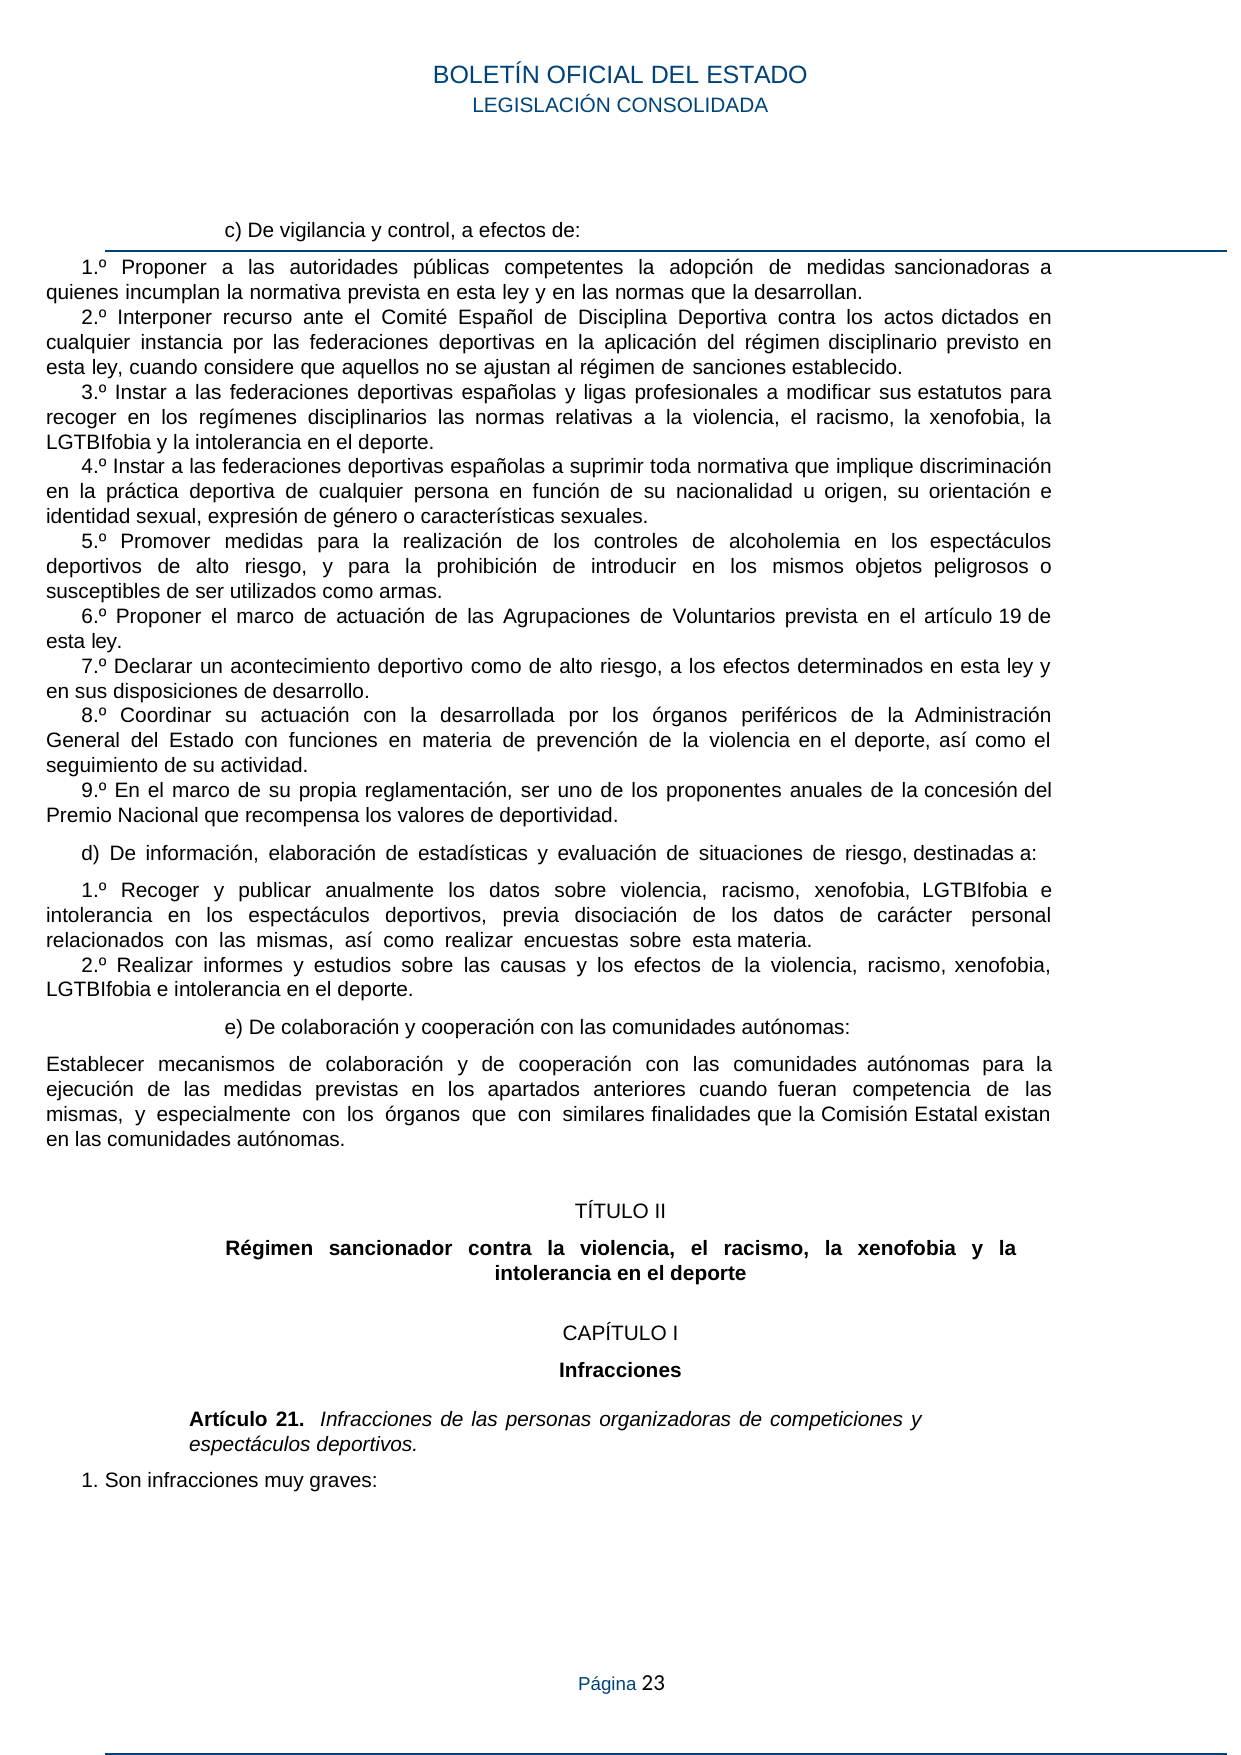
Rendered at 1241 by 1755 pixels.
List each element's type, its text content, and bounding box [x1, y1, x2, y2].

list .º Realizar informes y estudios sobre las causas y los efectos de la violencia, racismo, xenofobia, LGTBIfobia e intolerancia en el deporte. [46, 952, 1052, 1001]
list .º Proponer a las autoridades públicas competentes la adopción de medidas sancionadoras a quienes incumplan la normativa prevista en esta ley y en las normas que la desarrollan. [46, 255, 1052, 304]
list Son infracciones muy graves: [46, 1468, 1195, 1492]
subtitle Infracciones [46, 1358, 1195, 1382]
list .º Coordinar su actuación con la desarrollada por los órganos periféricos de la Administración General del Estado con funciones en materia de prevención de la violencia en el deporte, así como el seguimiento de su actividad. [46, 703, 1052, 777]
list .º Instar a las federaciones deportivas españolas y ligas profesionales a modificar sus estatutos para recoger en los regímenes disciplinarios las normas relativas a la violencia, el racismo, la xenofobia, la LGTBIfobia y la intolerancia en el deporte. [46, 380, 1052, 453]
subtitle Régimen sancionador contra la violencia, el racismo, la xenofobia y la intolerancia en el deporte [187, 1236, 1054, 1284]
list De vigilancia y control, a efectos de: [224, 218, 1195, 242]
text TÍTULO II [46, 1199, 1195, 1223]
list .º Recoger y publicar anualmente los datos sobre violencia, racismo, xenofobia, LGTBIfobia e intolerancia en los espectáculos deportivos, previa disociación de los datos de carácter personal relacionados con las mismas, así como realizar encuestas sobre esta materia. [46, 878, 1052, 951]
list De información, elaboración de estadísticas y evaluación de situaciones de riesgo, destinadas a: [46, 840, 1052, 864]
list .º Declarar un acontecimiento deportivo como de alto riesgo, a los efectos determinados en esta ley y en sus disposiciones de desarrollo. [46, 653, 1052, 702]
list .º En el marco de su propia reglamentación, ser uno de los proponentes anuales de la concesión del Premio Nacional que recompensa los valores de deportividad. [46, 778, 1052, 827]
list .º Instar a las federaciones deportivas españolas a suprimir toda normativa que implique discriminación en la práctica deportiva de cualquier persona en función de su nacionalidad u origen, su orientación e identidad sexual, expresión de género o características sexuales. [46, 454, 1052, 528]
text CAPÍTULO I [46, 1321, 1195, 1345]
list .º Promover medidas para la realización de los controles de alcoholemia en los espectáculos deportivos de alto riesgo, y para la prohibición de introducir en los mismos objetos peligrosos o susceptibles de ser utilizados como armas. [46, 529, 1052, 603]
list .º Interponer recurso ante el Comité Español de Disciplina Deportiva contra los actos dictados en cualquier instancia por las federaciones deportivas en la aplicación del régimen disciplinario previsto en esta ley, cuando considere que aquellos no se ajustan al régimen de sanciones establecido. [46, 305, 1052, 379]
text Artículo 21. Infracciones de las personas organizadoras de competiciones y espectáculos deportivos. [189, 1406, 1052, 1455]
list .º Proponer el marco de actuación de las Agrupaciones de Voluntarios prevista en el artículo 19 de esta ley. [46, 604, 1052, 653]
text Establecer mecanismos de colaboración y de cooperación con las comunidades autónomas para la ejecución de las medidas previstas en los apartados anteriores cuando fueran competencia de las mismas, y especialmente con los órganos que con similares finalidades que la Comisión Estatal existan en las comunidades autónomas. [46, 1052, 1052, 1151]
list De colaboración y cooperación con las comunidades autónomas: [224, 1015, 1195, 1039]
